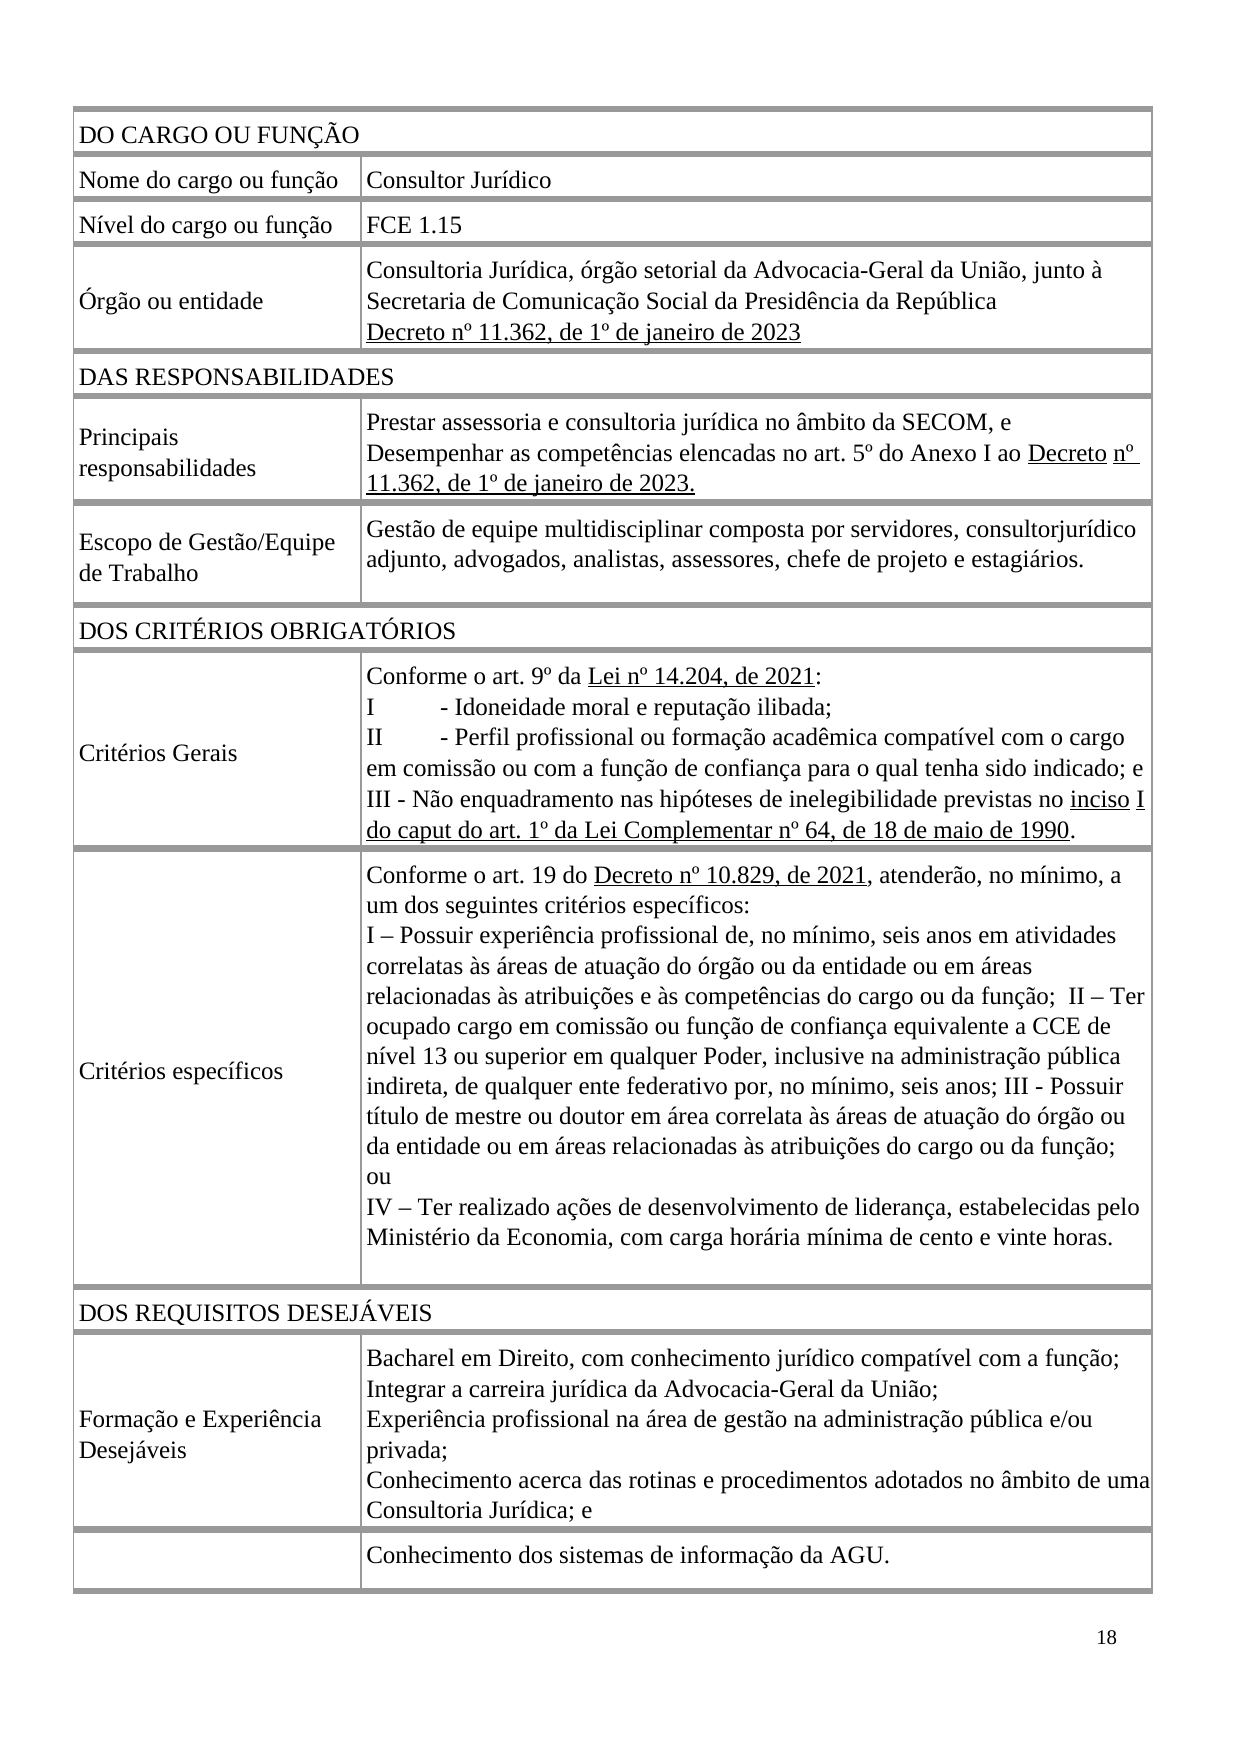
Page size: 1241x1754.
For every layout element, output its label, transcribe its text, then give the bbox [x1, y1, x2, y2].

table_cell Conhecimento dos sistemas de informação da AGU. [362, 1533, 1151, 1588]
table_cell Nome do cargo ou função [74, 157, 360, 196]
table_cell Formação e Experiência Desejáveis [74, 1335, 360, 1526]
table_cell [74, 1533, 360, 1588]
table_cell Principais responsabilidades [74, 399, 360, 499]
table_cell Escopo de Gestão/Equipe de Trabalho [74, 506, 360, 602]
table_cell DOS CRITÉRIOS OBRIGATÓRIOS [74, 608, 1151, 647]
table_cell Critérios específicos [74, 852, 360, 1284]
table_cell Bacharel em Direito, com conhecimento jurídico compatível com a função; Integrar a carreira jurídica da Advocacia-Geral da União; Experiência profissional na área de gestão na administração pública e/ou privada; Conhecimento acerca das rotinas e procedimentos adotados no âmbito de uma Consultoria Jurídica; e [362, 1335, 1151, 1526]
table_cell Nível do cargo ou função [74, 202, 360, 241]
table_header DO CARGO OU FUNÇÃO [74, 112, 1151, 151]
table_cell Conforme o art. 19 do Decreto nº 10.829, de 2021, atenderão, no mínimo, a um dos seguintes critérios específicos: I – Possuir experiência profissional de, no mínimo, seis anos em atividades correlatas às áreas de atuação do órgão ou da entidade ou em áreas relacionadas às atribuições e às competências do cargo ou da função; II – Ter ocupado cargo em comissão ou função de confiança equivalente a CCE de nível 13 ou superior em qualquer Poder, inclusive na administração pública indireta, de qualquer ente federativo por, no mínimo, seis anos; III - Possuir título de mestre ou doutor em área correlata às áreas de atuação do órgão ou da entidade ou em áreas relacionadas às atribuições do cargo ou da função; ou IV – Ter realizado ações de desenvolvimento de liderança, estabelecidas pelo Ministério da Economia, com carga horária mínima de cento e vinte horas. [362, 852, 1151, 1284]
table_cell Órgão ou entidade [74, 247, 360, 348]
table_cell DAS RESPONSABILIDADES [74, 354, 1151, 393]
table_cell Consultoria Jurídica, órgão setorial da Advocacia-Geral da União, junto à Secretaria de Comunicação Social da Presidência da República Decreto nº 11.362, de 1º de janeiro de 2023 [362, 247, 1151, 348]
table_cell Conforme o art. 9º da Lei nº 14.204, de 2021: - Idoneidade moral e reputação ilibada; - Perfil profissional ou formação acadêmica compatível com o cargo em comissão ou com a função de confiança para o qual tenha sido indicado; e III - Não enquadramento nas hipóteses de inelegibilidade previstas no inciso I do caput do art. 1º da Lei Complementar nº 64, de 18 de maio de 1990. [362, 653, 1151, 845]
table_cell FCE 1.15 [362, 202, 1151, 241]
table_cell DOS REQUISITOS DESEJÁVEIS [74, 1290, 1151, 1329]
table_cell Gestão de equipe multidisciplinar composta por servidores, consultorjurídico adjunto, advogados, analistas, assessores, chefe de projeto e estagiários. [362, 506, 1151, 602]
table_cell Critérios Gerais [74, 653, 360, 845]
table_cell Consultor Jurídico [362, 157, 1151, 196]
table_cell Prestar assessoria e consultoria jurídica no âmbito da SECOM, e Desempenhar as competências elencadas no art. 5º do Anexo I ao Decreto nº 11.362, de 1º de janeiro de 2023. [362, 399, 1151, 499]
